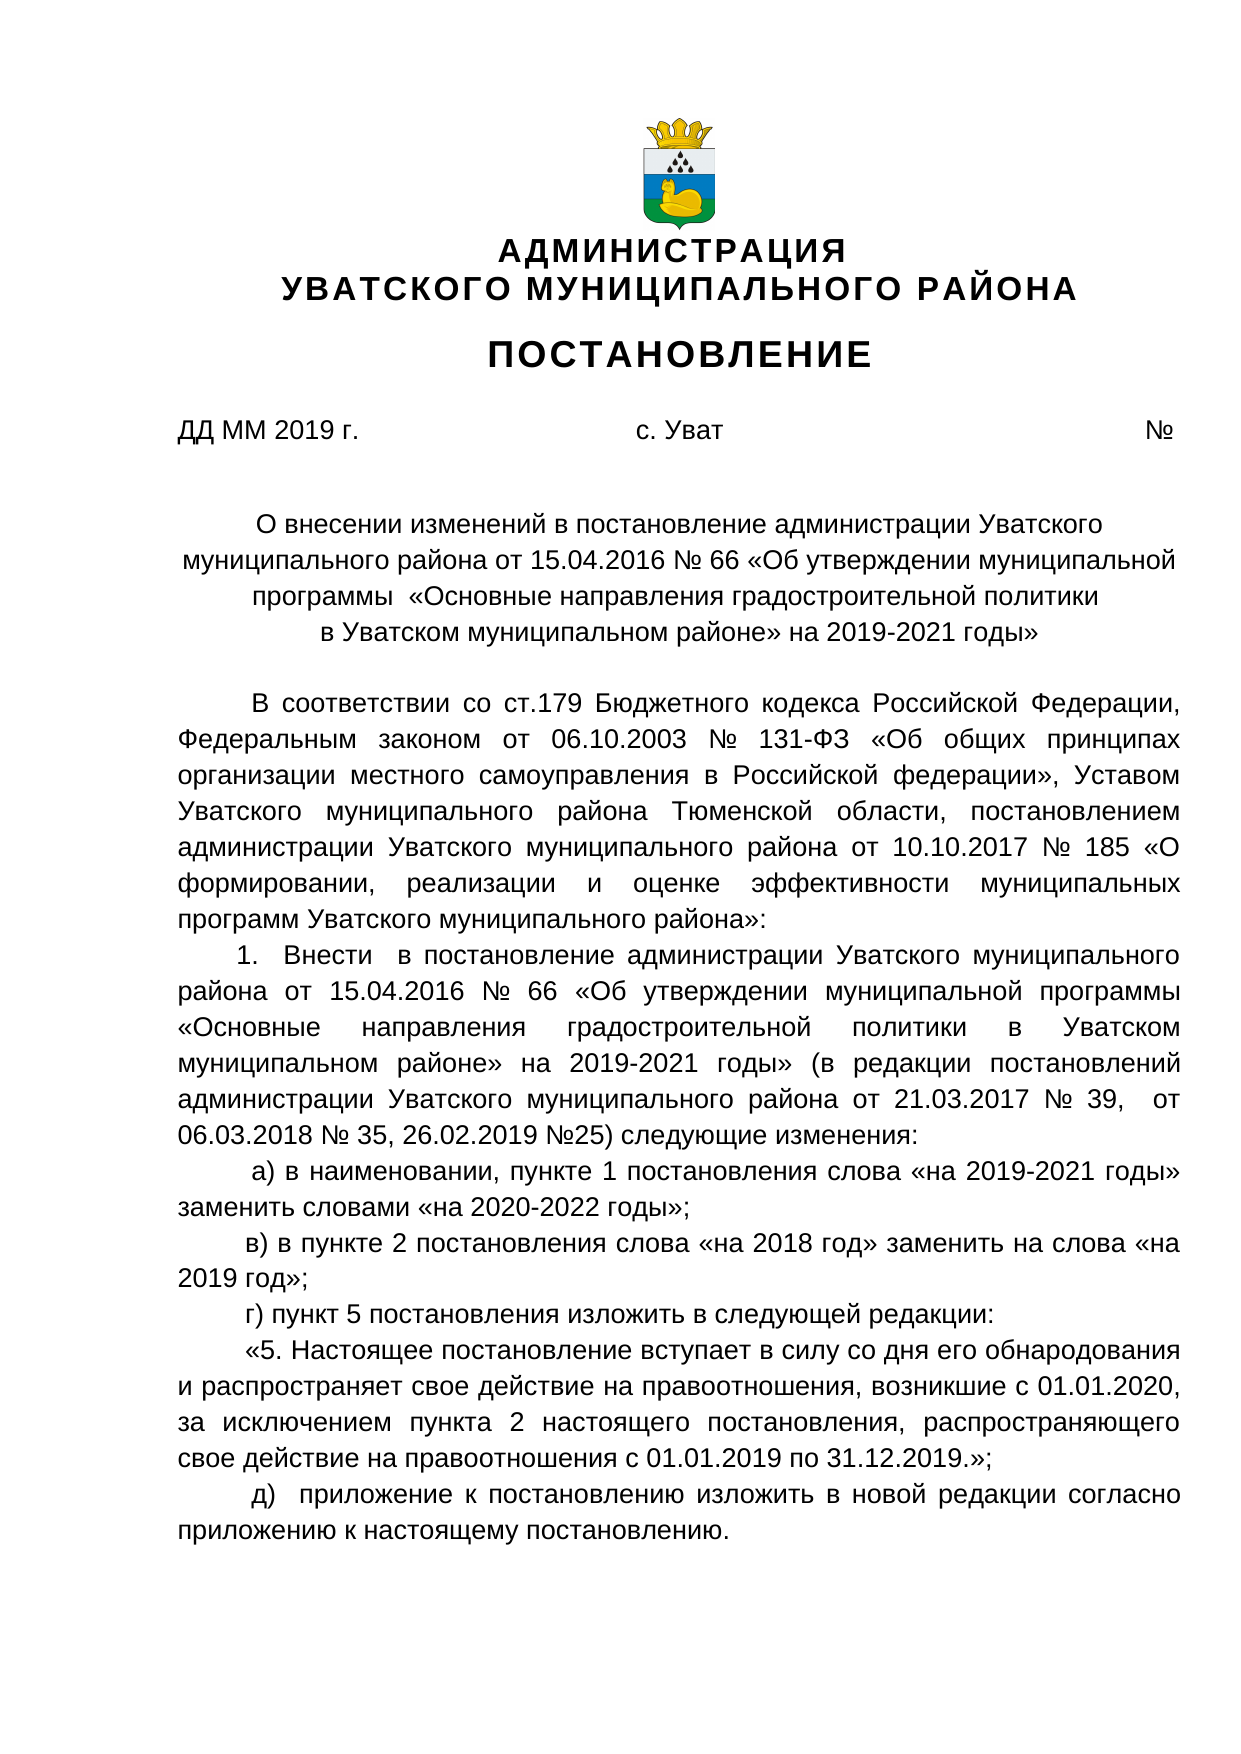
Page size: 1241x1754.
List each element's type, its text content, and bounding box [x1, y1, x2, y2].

picture [643, 118, 715, 231]
text д) приложение к постановлению изложить в новой редакции согласно приложению к настоящему постановлению. [177, 1478, 1181, 1545]
text в Уватском муниципальном районе» на 2019-2021 годы» [177, 616, 1181, 647]
text ДД ММ 2019 г. с. Уват № [177, 414, 1181, 445]
text 1. Внести в постановление администрации Уватского муниципального района от 15.04.2016 № 66 «Об утверждении муниципальной программы «Основные направления градостроительной политики в Уватском муниципальном районе» на 2019-2021 годы» (в редакции постановлений администрации Уватского муниципального района от 21.03.2017 № 39, от 06.03.2018 № 35, 26.02.2019 №25) следующие изменения: [177, 939, 1181, 1150]
text Постановление [177, 332, 1181, 376]
text О внесении изменений в постановление администрации Уватского муниципального района от 15.04.2016 № 66 «Об утверждении муниципальной программы «Основные направления градостроительной политики [177, 508, 1181, 611]
text а) в наименовании, пункте 1 постановления слова «на 2019-2021 годы» заменить словами «на 2020-2022 годы»; [177, 1155, 1181, 1222]
text г) пункт 5 постановления изложить в следующей редакции: [177, 1298, 1181, 1330]
text Администрация Уватского муниципального района [177, 231, 1181, 307]
text в) в пункте 2 постановления слова «на 2018 год» заменить на слова «на 2019 год»; [177, 1227, 1181, 1294]
text «5. Настоящее постановление вступает в силу со дня его обнародования и распространяет свое действие на правоотношения, возникшие с 01.01.2020, за исключением пункта 2 настоящего постановления, распространяющего свое действие на правоотношения с 01.01.2019 по 31.12.2019.»; [177, 1334, 1181, 1473]
text В соответствии со ст.179 Бюджетного кодекса Российской Федерации, Федеральным законом от 06.10.2003 № 131-ФЗ «Об общих принципах организации местного самоуправления в Российской федерации», Уставом Уватского муниципального района Тюменской области, постановлением администрации Уватского муниципального района от 10.10.2017 № 185 «О формировании, реализации и оценке эффективности муниципальных программ Уватского муниципального района»: [177, 687, 1181, 934]
